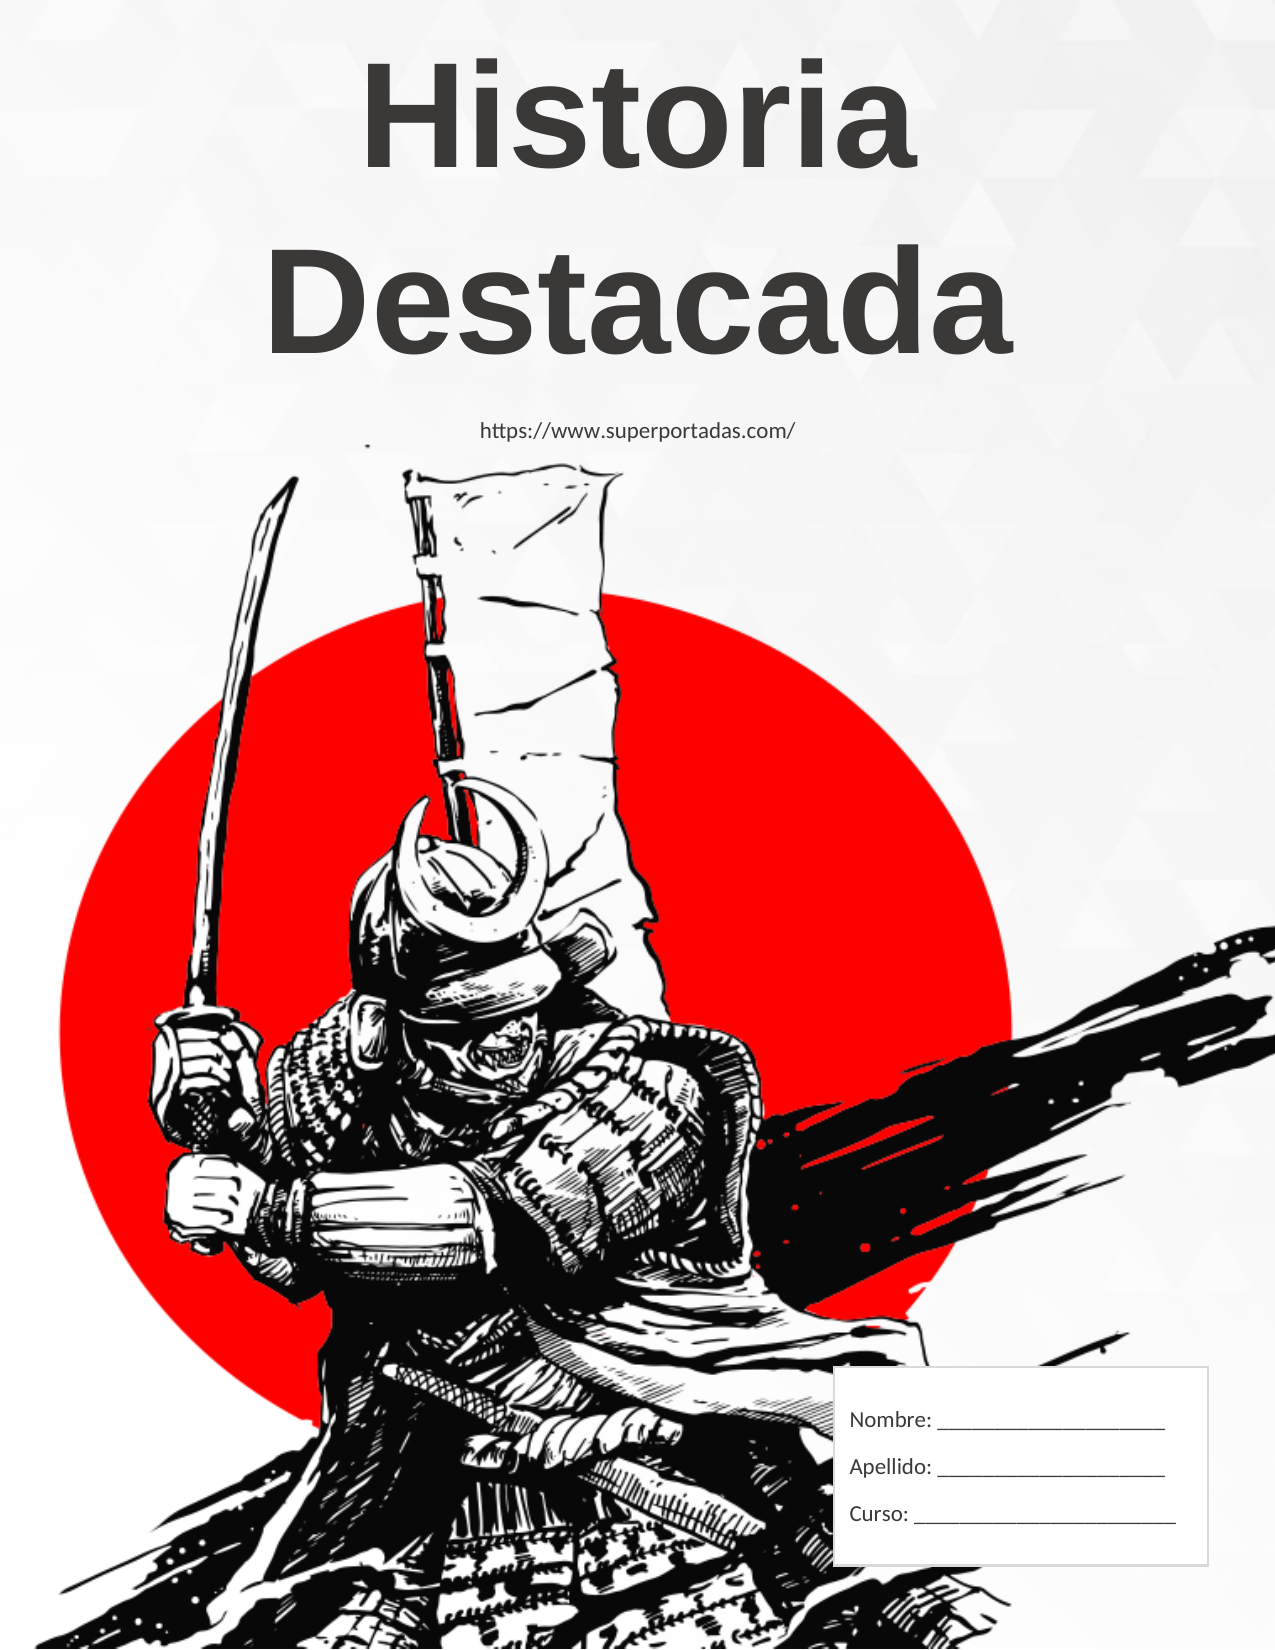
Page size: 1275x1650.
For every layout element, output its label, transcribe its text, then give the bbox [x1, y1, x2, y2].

text Apellido: ____________________ [849, 1452, 1193, 1480]
text Historia Destacada [237, 27, 1038, 385]
picture [0, 0, 1275, 1649]
text Nombre: ____________________ [849, 1406, 1193, 1433]
text Curso: _______________________ [849, 1499, 1193, 1527]
text https://www.superportadas.com/ [237, 416, 1038, 444]
